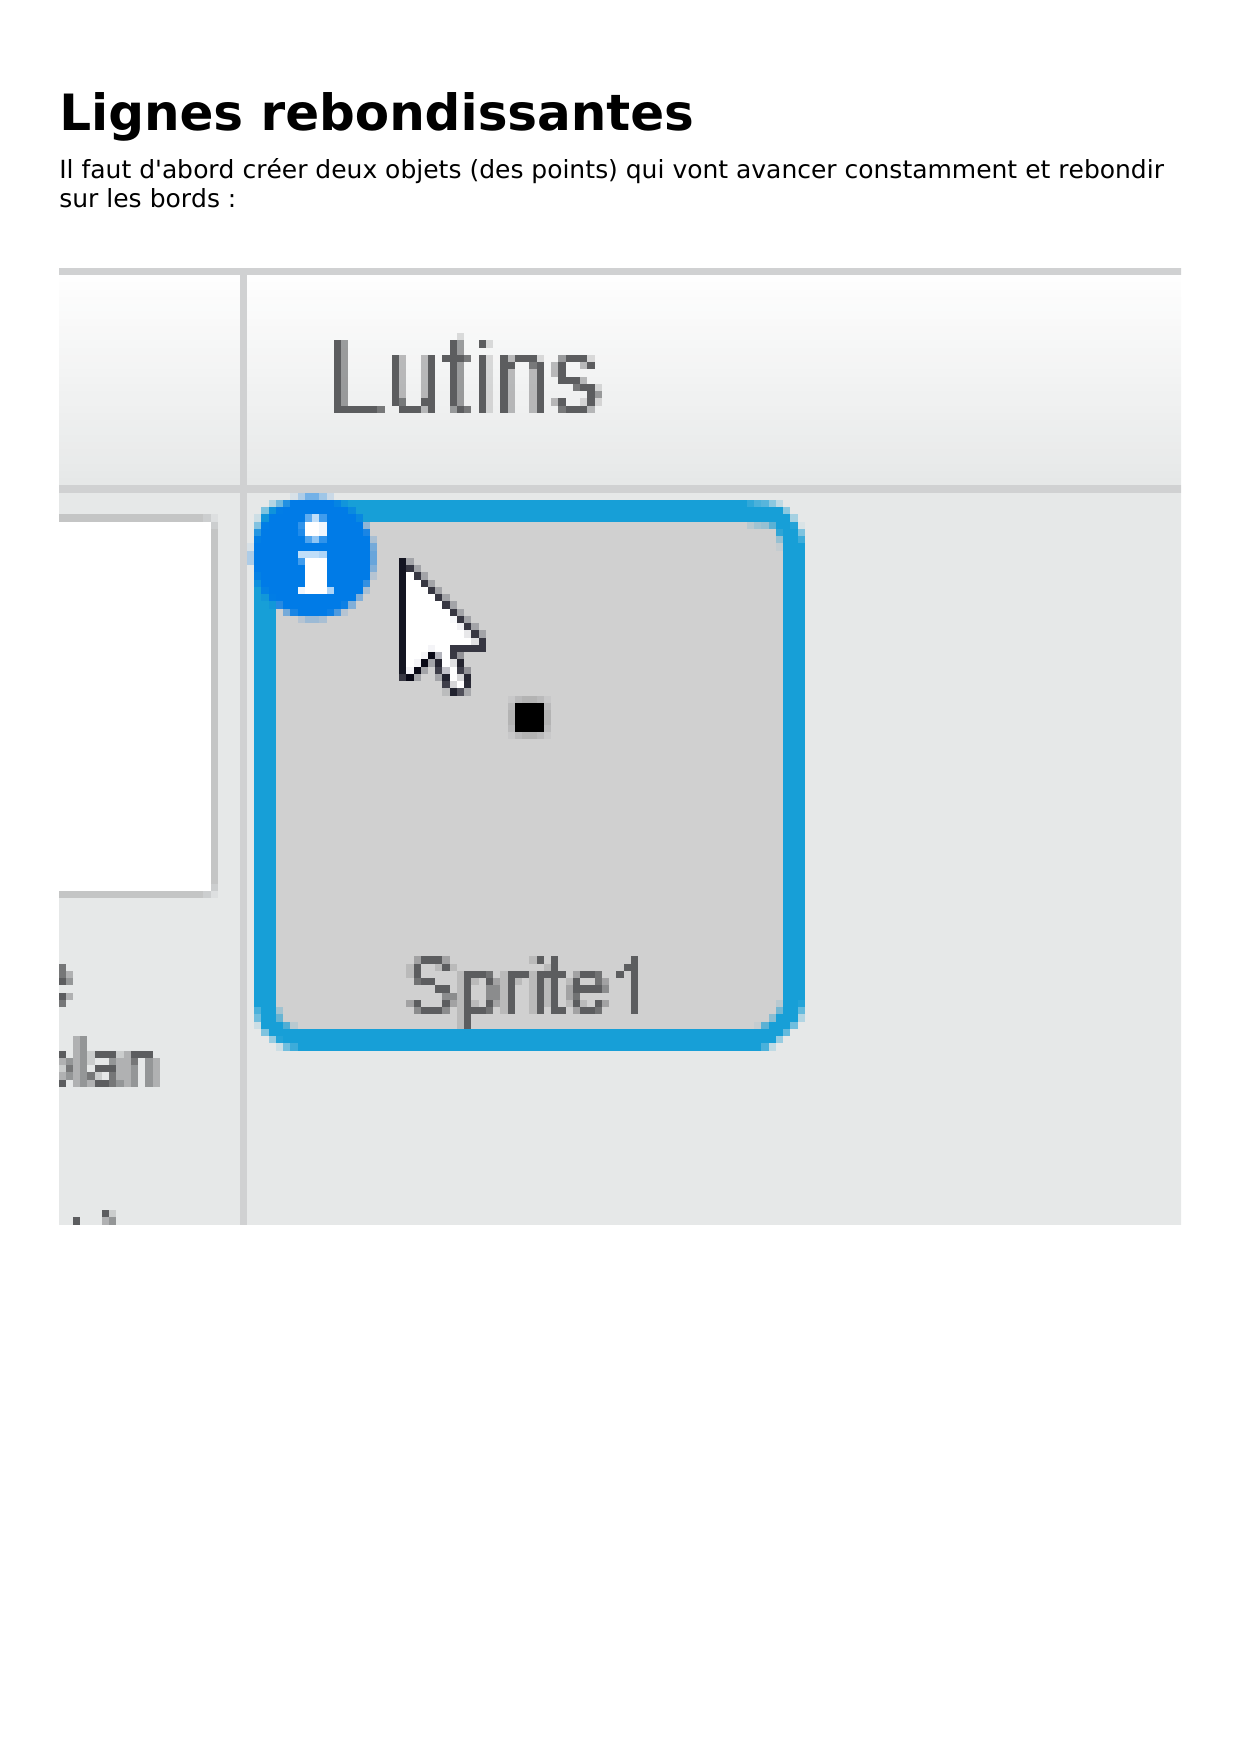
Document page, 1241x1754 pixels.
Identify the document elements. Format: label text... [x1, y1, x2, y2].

picture [59, 225, 1182, 1225]
text Il faut d'abord créer deux objets (des points) qui vont avancer constamment et rebondir sur les bords : [59, 155, 1181, 213]
subtitle Lignes rebondissantes [59, 84, 1181, 142]
